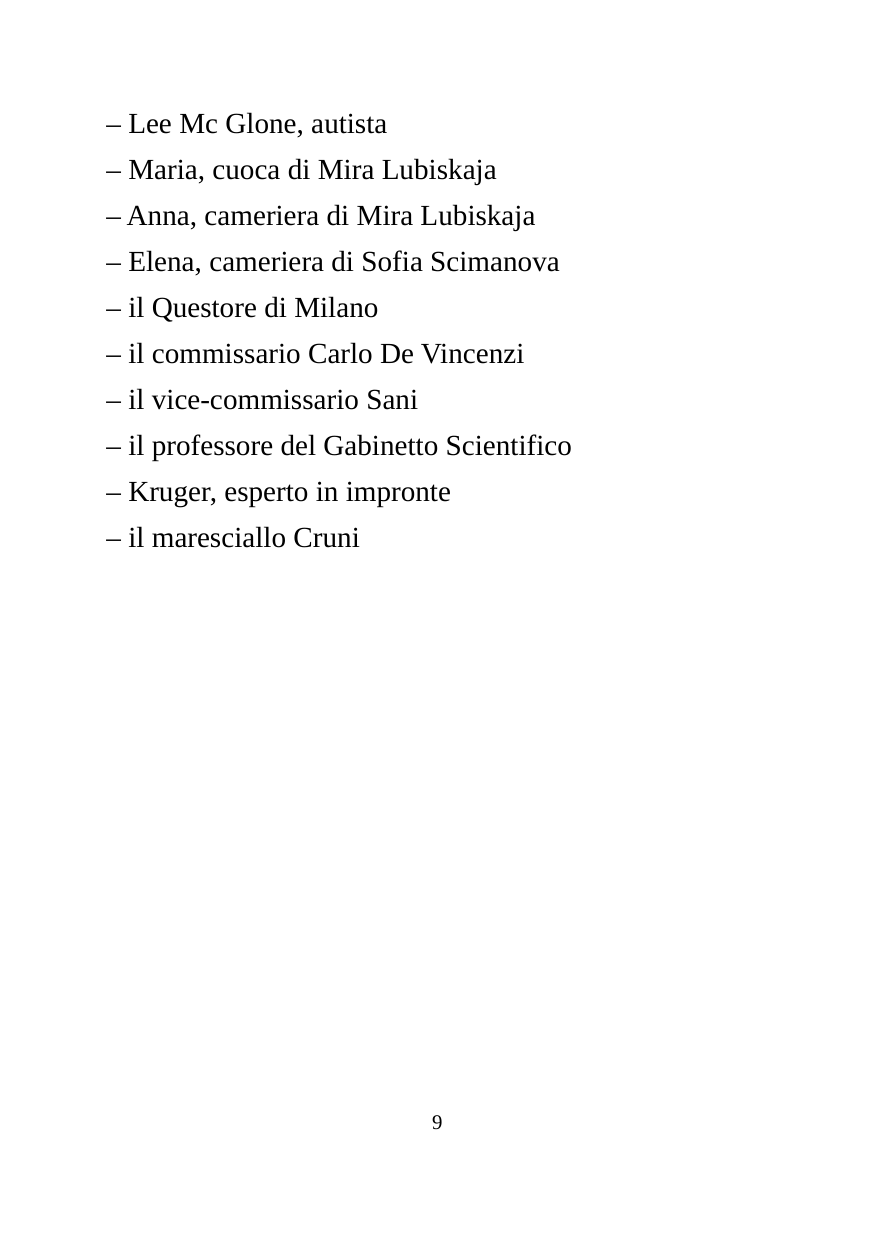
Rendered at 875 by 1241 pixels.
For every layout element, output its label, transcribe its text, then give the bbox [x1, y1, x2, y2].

text – Lee Mc Glone, autista [106, 106, 768, 140]
text – Maria, cuoca di Mira Lubiskaja [106, 152, 768, 186]
text – Anna, cameriera di Mira Lubiskaja [106, 198, 768, 232]
text – il professore del Gabinetto Scientifico [106, 428, 768, 462]
text – il vice-commissario Sani [106, 382, 768, 416]
text – Elena, cameriera di Sofia Scimanova [106, 244, 768, 278]
text – il commissario Carlo De Vincenzi [106, 336, 768, 370]
text – il Questore di Milano [106, 290, 768, 324]
text – il maresciallo Cruni [106, 521, 768, 554]
text – Kruger, esperto in impronte [106, 474, 768, 508]
